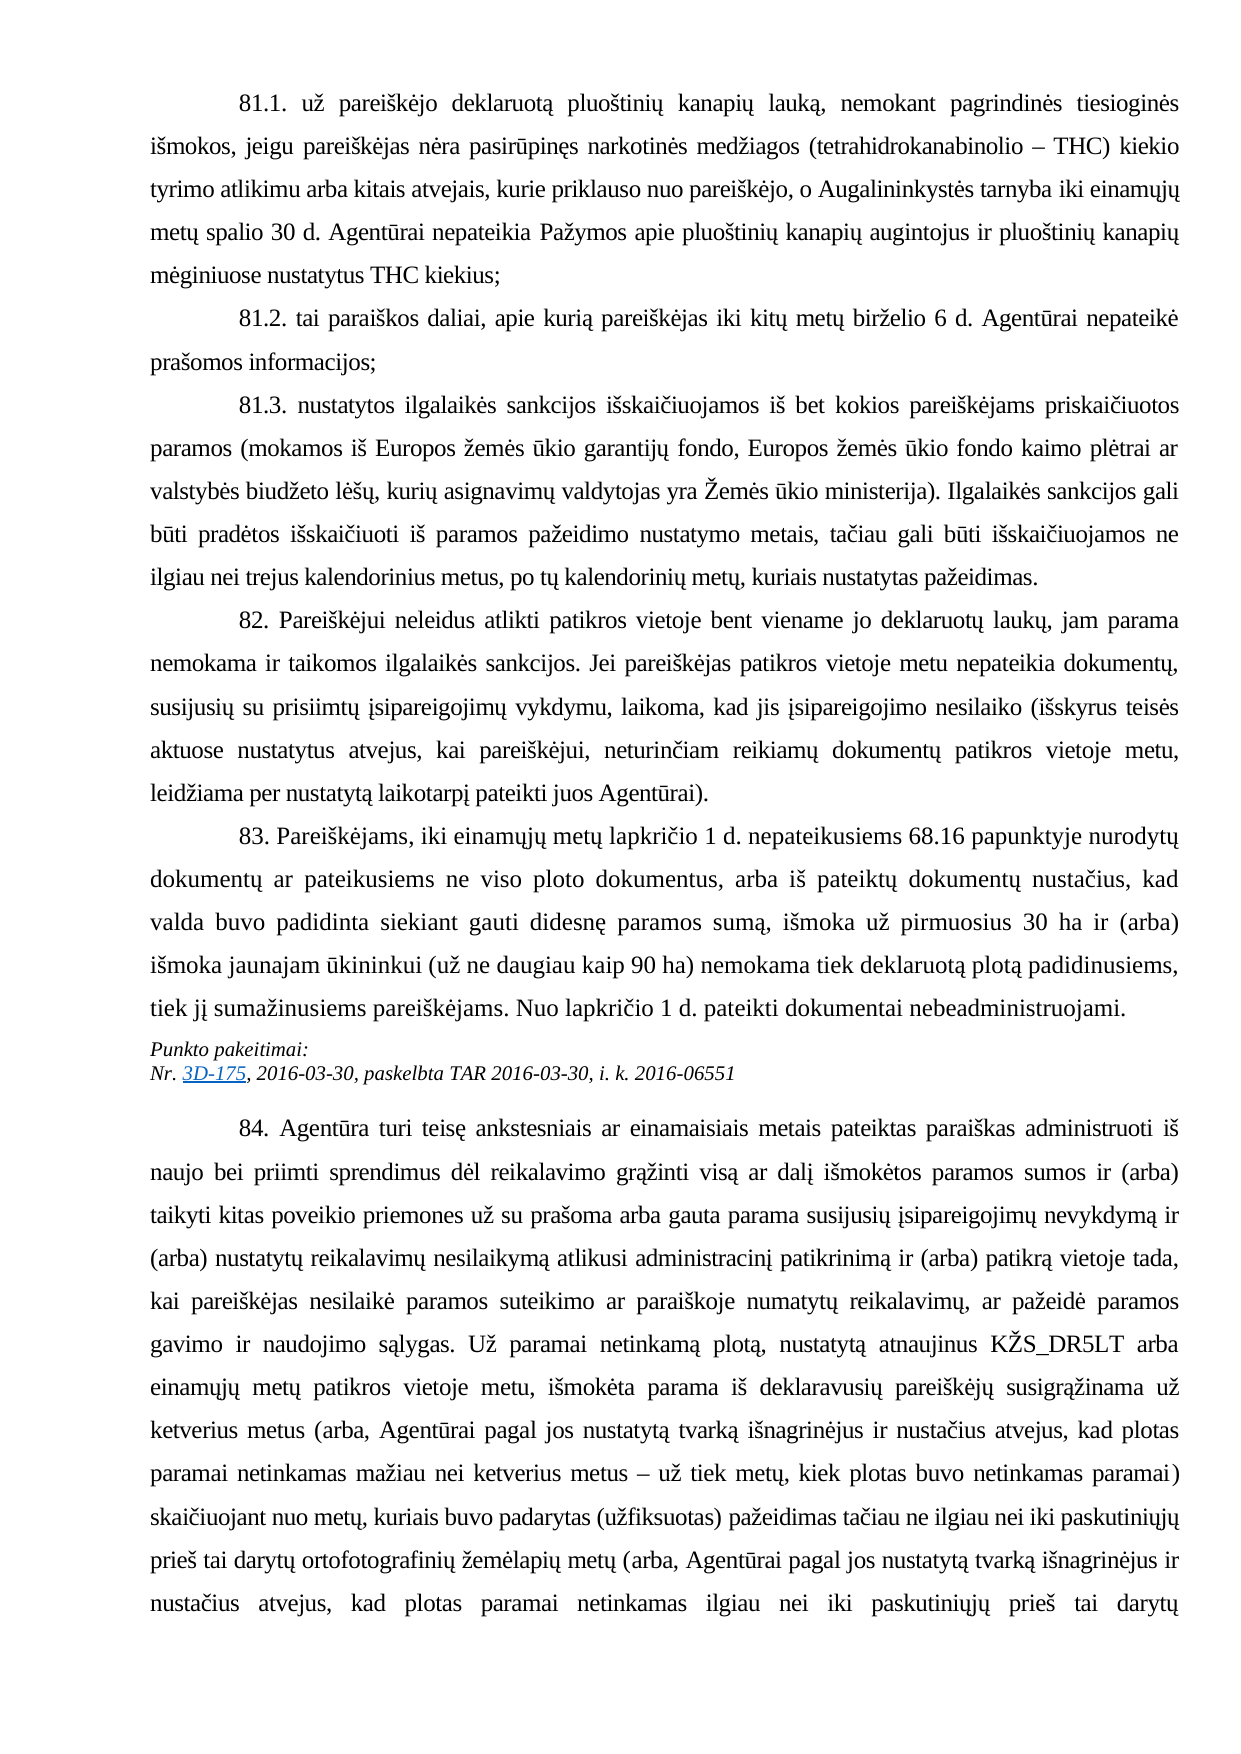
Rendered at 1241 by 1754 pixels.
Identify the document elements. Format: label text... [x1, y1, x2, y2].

text 81.3. nustatytos ilgalaikės sankcijos išskaičiuojamos iš bet kokios pareiškėjams priskaičiuotos paramos (mokamos iš Europos žemės ūkio garantijų fondo, Europos žemės ūkio fondo kaimo plėtrai ar valstybės biudžeto lėšų, kurių asignavimų valdytojas yra Žemės ūkio ministerija). Ilgalaikės sankcijos gali būti pradėtos išskaičiuoti iš paramos pažeidimo nustatymo metais, tačiau gali būti išskaičiuojamos ne ilgiau nei trejus kalendorinius metus, po tų kalendorinių metų, kuriais nustatytas pažeidimas. [150, 390, 1180, 591]
text 81.1. už pareiškėjo deklaruotą pluoštinių kanapių lauką, nemokant pagrindinės tiesioginės išmokos, jeigu pareiškėjas nėra pasirūpinęs narkotinės medžiagos (tetrahidrokanabinolio – THC) kiekio tyrimo atlikimu arba kitais atvejais, kurie priklauso nuo pareiškėjo, o Augalininkystės tarnyba iki einamųjų metų spalio 30 d. Agentūrai nepateikia Pažymos apie pluoštinių kanapių augintojus ir pluoštinių kanapių mėginiuose nustatytus THC kiekius; [150, 88, 1180, 289]
text 81.2. tai paraiškos daliai, apie kurią pareiškėjas iki kitų metų birželio 6 d. Agentūrai nepateikė prašomos informacijos; [150, 303, 1180, 375]
text Punkto pakeitimai: [150, 1037, 1180, 1061]
text 83. Pareiškėjams, iki einamųjų metų lapkričio 1 d. nepateikusiems 68.16 papunktyje nurodytų dokumentų ar pateikusiems ne viso ploto dokumentus, arba iš pateiktų dokumentų nustačius, kad valda buvo padidinta siekiant gauti didesnę paramos sumą, išmoka už pirmuosius 30 ha ir (arba) išmoka jaunajam ūkininkui (už ne daugiau kaip 90 ha) nemokama tiek deklaruotą plotą padidinusiems, tiek jį sumažinusiems pareiškėjams. Nuo lapkričio 1 d. pateikti dokumentai nebeadministruojami. [150, 821, 1180, 1022]
text 82. Pareiškėjui neleidus atlikti patikros vietoje bent viename jo deklaruotų laukų, jam parama nemokama ir taikomos ilgalaikės sankcijos. Jei pareiškėjas patikros vietoje metu nepateikia dokumentų, susijusių su prisiimtų įsipareigojimų vykdymu, laikoma, kad jis įsipareigojimo nesilaiko (išskyrus teisės aktuose nustatytus atvejus, kai pareiškėjui, neturinčiam reikiamų dokumentų patikros vietoje metu, leidžiama per nustatytą laikotarpį pateikti juos Agentūrai). [150, 605, 1180, 807]
text 84. Agentūra turi teisę ankstesniais ar einamaisiais metais pateiktas paraiškas administruoti iš naujo bei priimti sprendimus dėl reikalavimo grąžinti visą ar dalį išmokėtos paramos sumos ir (arba) taikyti kitas poveikio priemones už su prašoma arba gauta parama susijusių įsipareigojimų nevykdymą ir (arba) nustatytų reikalavimų nesilaikymą atlikusi administracinį patikrinimą ir (arba) patikrą vietoje tada, kai pareiškėjas nesilaikė paramos suteikimo ar paraiškoje numatytų reikalavimų, ar pažeidė paramos gavimo ir naudojimo sąlygas. Už paramai netinkamą plotą, nustatytą atnaujinus KŽS_DR5LT arba einamųjų metų patikros vietoje metu, išmokėta parama iš deklaravusių pareiškėjų susigrąžinama už ketverius metus (arba, Agentūrai pagal jos nustatytą tvarką išnagrinėjus ir nustačius atvejus, kad plotas paramai netinkamas mažiau nei ketverius metus – už tiek metų, kiek plotas buvo netinkamas paramai) skaičiuojant nuo metų, kuriais buvo padarytas (užfiksuotas) pažeidimas tačiau ne ilgiau nei iki paskutiniųjų prieš tai darytų ortofotografinių žemėlapių metų (arba, Agentūrai pagal jos nustatytą tvarką išnagrinėjus ir nustačius atvejus, kad plotas paramai netinkamas ilgiau nei iki paskutiniųjų prieš tai darytų [150, 1113, 1180, 1617]
text Nr. 3D-175, 2016-03-30, paskelbta TAR 2016-03-30, i. k. 2016-06551 [150, 1061, 1180, 1085]
